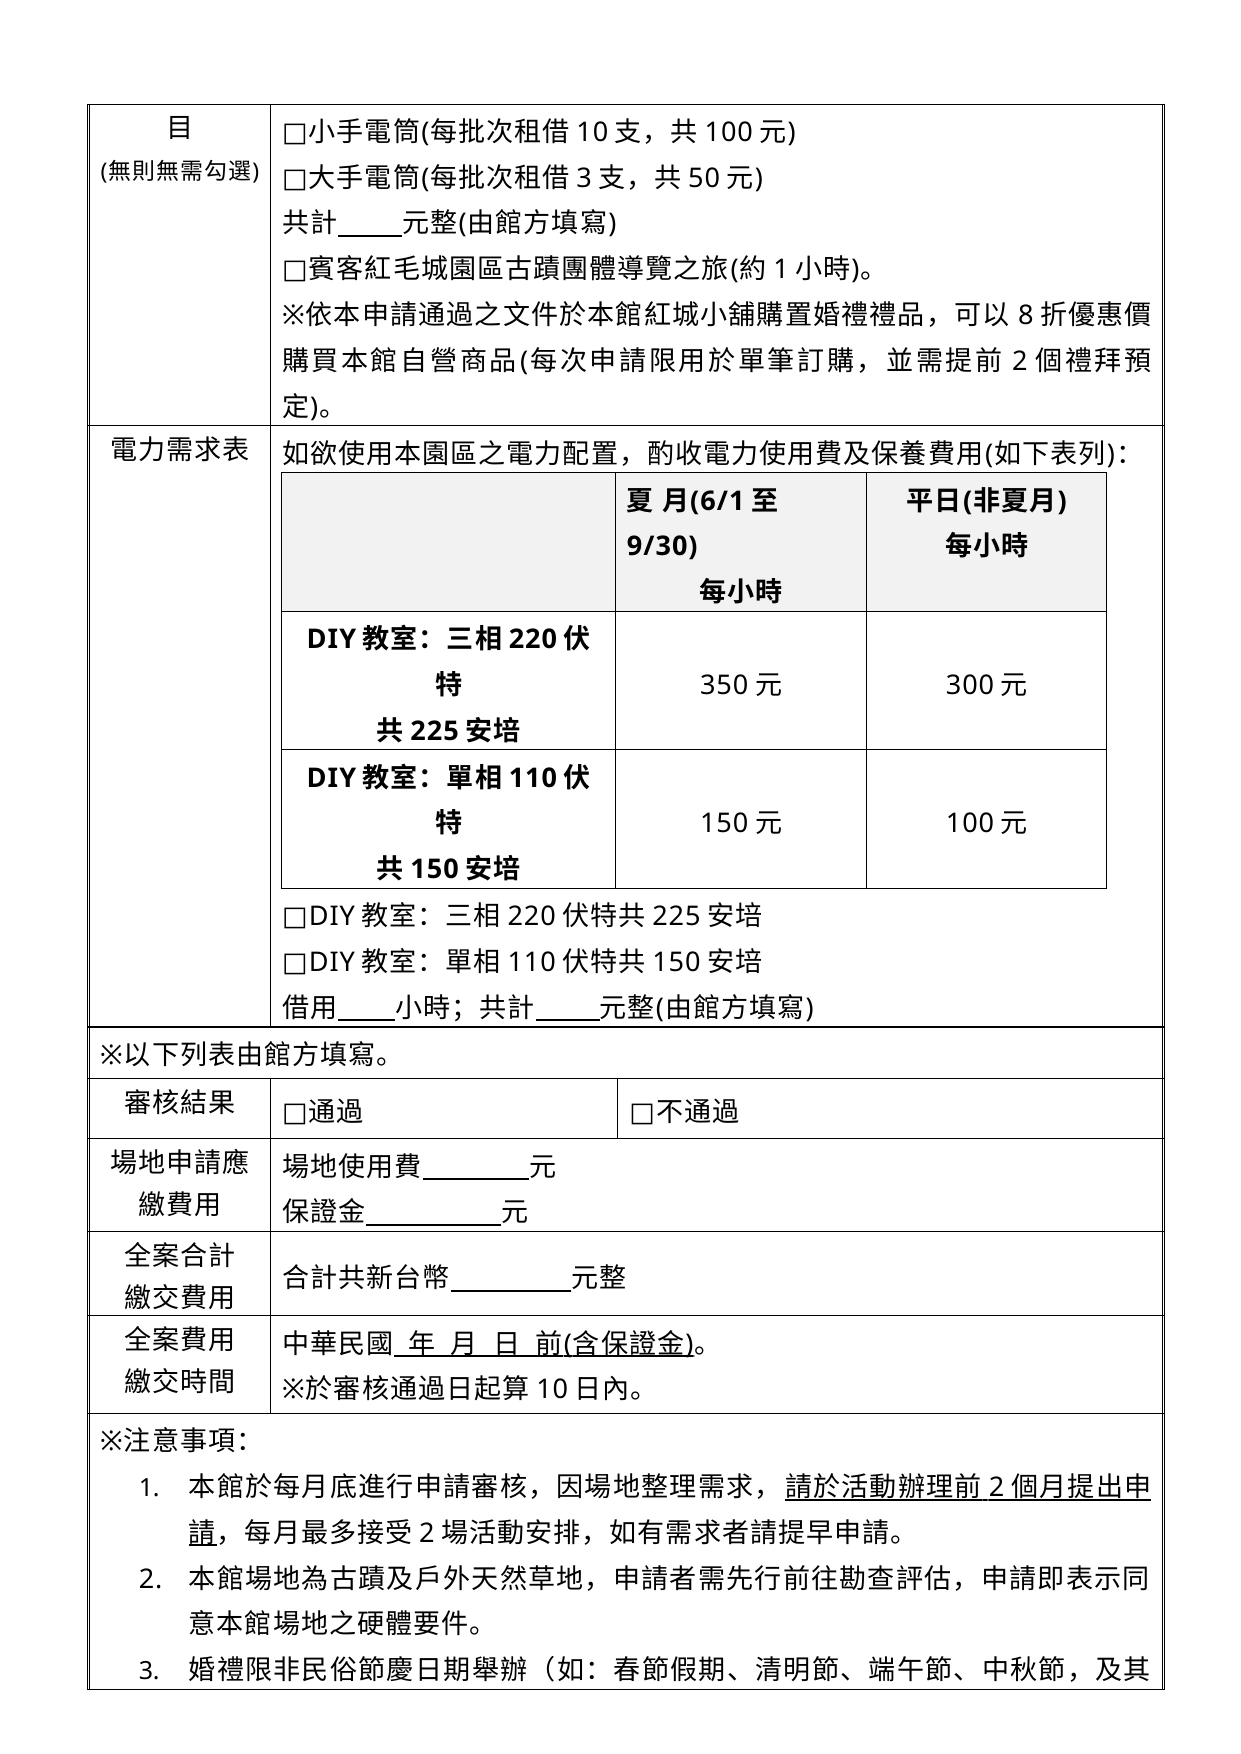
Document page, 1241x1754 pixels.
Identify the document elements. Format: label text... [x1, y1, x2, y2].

table_cell 150元 [616, 750, 866, 888]
table_cell 全案費用 繳交時間 [90, 1316, 270, 1413]
table_cell 如欲使用本園區之電力配置，酌收電力使用費及保養費用(如下表列)： □DIY教室：三相220伏特共225安培 □DIY教室：單相110伏特共150安培 借用 小時；共計 元整(由館方填寫) [271, 426, 1162, 1026]
table_header 夏 月(6/1至9/30) 每小時 [616, 473, 866, 611]
table_cell DIY教室：單相110伏特 共150安培 [282, 750, 615, 888]
table_cell 100元 [867, 750, 1106, 888]
table_cell 300元 [867, 612, 1106, 749]
table_header [282, 473, 615, 611]
table_cell □不通過 [618, 1079, 1162, 1138]
table_cell 中華民國 年 月 日 前(含保證金)。 ※於審核通過日起算10日內。 [271, 1316, 1162, 1413]
table_cell 全案合計 繳交費用 [90, 1232, 270, 1315]
table_cell 場地使用費 元 保證金 元 [271, 1139, 1162, 1231]
table_header 平日(非夏月) 每小時 [867, 473, 1106, 611]
table_cell □小手電筒(每批次租借10支，共100元) □大手電筒(每批次租借3支，共50元) 共計 元整(由館方填寫) □賓客紅毛城園區古蹟團體導覽之旅(約1小時)。 ※依本申請通過之文件於本館紅城小舖購置婚禮禮品，可以8折優惠價購買本館自營商品(每次申請限用於單筆訂購，並需提前2個禮拜預定)。 [271, 105, 1162, 425]
table_cell ※以下列表由館方填寫。 [90, 1028, 1162, 1078]
table_cell 350元 [616, 612, 866, 749]
table_cell □通過 [271, 1079, 617, 1138]
table_cell 審核結果 [90, 1079, 270, 1138]
table_cell 場地申請應繳費用 [90, 1139, 270, 1231]
table_cell 目 (無則無需勾選) [90, 105, 270, 425]
table_cell DIY教室：三相220伏特 共225安培 [282, 612, 615, 749]
table_cell 電力需求表 [90, 426, 270, 1026]
table_cell ※注意事項： 本館於每月底進行申請審核，因場地整理需求，請於活動辦理前2個月提出申請，每月最多接受2場活動安排，如有需求者請提早申請。 本館場地為古蹟及戶外天然草地，申請者需先行前往勘查評估，申請即表示同意本館場地之硬體要件。 婚禮限非民俗節慶日期舉辦（如：春節假期、清明節、端午節、中秋節，及其他3日以上之連續假期），宴客型婚禮僅開放本館休館日辦理，另當日本館已舉辦活動之日期恕不受理。 申請時間如遇本館開放時間，本館不另行閉館或清場，請申請者盡量避免干擾參觀遊客；大型硬體設施之拆建，需於申請當日之開館前及閉館後時段完成。 紅毛城諮詢室前之通道因地坪脆弱，不堪負重，禁止車輛進出。 申請場地為古蹟園區，為確保古蹟本體安全，園區內禁止使用明火烹飪或表演，且古蹟園區內全面禁止吸菸、禁止使用易燃物、易爆物等危險物品，並不得發生危害古蹟之作為。違反前述規定者，第一次違反時，館方得開立勸導單，並要求立即改善。第二次違規時，館方有權將違規設備（如明火）移除。如再有相同違規之情事，館方得命令活動立即中止，並依本館場地使用管理要點第6條規定不退還保證金，申請者不得異議。 申請者及其賓客如於古蹟園區內違反菸害防制法相關規定，申請者需自行承擔相關法令之罰金及一切責任。 包含宴飲需求之活動，飲食部分禁止帶入展場或古蹟建築內部。 活動結束後請確實恢復場地並完成場地及廁所清潔，以保持古蹟場所之整潔。 申請者之雇員及工作人員須自行準備、佩戴識別證，並於活動前15日，將識別證及邀請函等樣本送與館方備查，活動當日以邀請函等作為出入活動場地之證明；申請者需自行調派人力驗證入場來賓，並不得影響參觀民眾。 申請者應於紅毛城門口安排專人管理車輛人員進出，落實現場管理，並提出相關管制計畫。 申請者應於活動前7日前進行會勘確認，若未於會勘時提出之規劃，於活動當天臨時加入者，館方有權拒絕或移除，申請者不得異議。 申請者辦理之活動內容不得侵犯他人著作權及違反相關法令，如有觸法者由申請者自行負責，與本館無涉。 申請之活動企劃及相關辦理未盡事宜，依照本館「場地使用管理要點」辦理(包含場地使用費、保證金、消防安全維護、公共意外責任險、場地恢復、損害與賠償及其他使用規定)。 婚禮流程如產生任何音效，以不超過60分貝為原則，並請遵守任何噪音管制之法令；如因婚禮過程產生任何上開法令之求償、罰金以及各類責任，由申請者自行承擔。 通過之申請活動需同意授權本館針對婚禮活動之人、事、物，於平面媒體、FB或官網進行報導或行銷宣傳。 本園區之平面圖、電力配置圖及消防設施圖表如附件。 [90, 1414, 1162, 1689]
table_cell 合計共新台幣 元整 [271, 1232, 1162, 1315]
